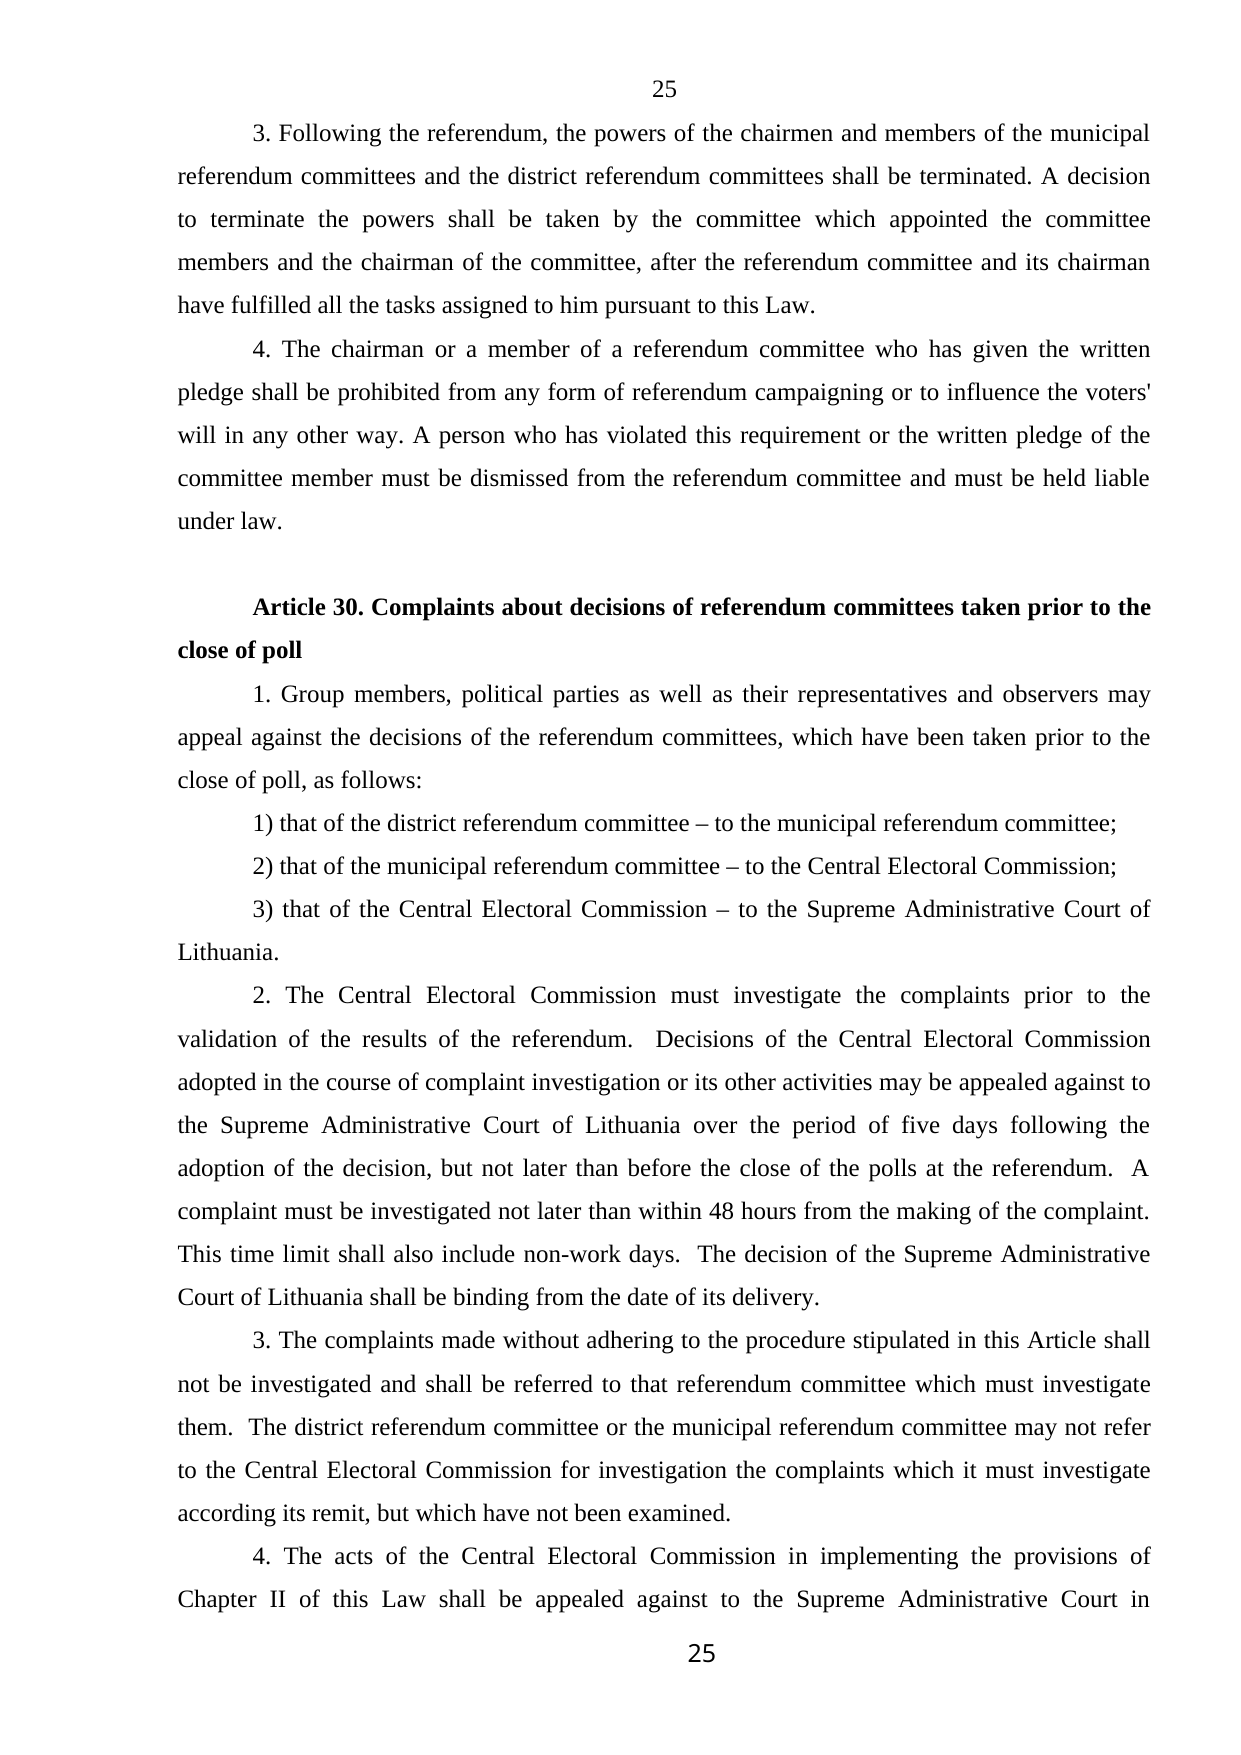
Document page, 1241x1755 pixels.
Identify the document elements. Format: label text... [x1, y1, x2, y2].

text 3) that of the Central Electoral Commission – to the Supreme Administrative Court of Lithuania. [177, 894, 1152, 966]
text 2. The Central Electoral Commission must investigate the complaints prior to the validation of the results of the referendum. Decisions of the Central Electoral Commission adopted in the course of complaint investigation or its other activities may be appealed against to the Supreme Administrative Court of Lithuania over the period of five days following the adoption of the decision, but not later than before the close of the polls at the referendum. A complaint must be investigated not later than within 48 hours from the making of the complaint. This time limit shall also include non-work days. The decision of the Supreme Administrative Court of Lithuania shall be binding from the date of its delivery. [177, 981, 1152, 1311]
text 3. The complaints made without adhering to the procedure stipulated in this Article shall not be investigated and shall be referred to that referendum committee which must investigate them. The district referendum committee or the municipal referendum committee may not refer to the Central Electoral Commission for investigation the complaints which it must investigate according its remit, but which have not been examined. [177, 1326, 1152, 1527]
text 1. Group members, political parties as well as their representatives and observers may appeal against the decisions of the referendum committees, which have been taken prior to the close of poll, as follows: [177, 679, 1152, 794]
text 2) that of the municipal referendum committee – to the Central Electoral Commission; [177, 851, 1152, 880]
text 1) that of the district referendum committee – to the municipal referendum committee; [177, 808, 1152, 837]
text 3. Following the referendum, the powers of the chairmen and members of the municipal referendum committees and the district referendum committees shall be terminated. A decision to terminate the powers shall be taken by the committee which appointed the committee members and the chairman of the committee, after the referendum committee and its chairman have fulfilled all the tasks assigned to him pursuant to this Law. [177, 118, 1152, 319]
text Article 30. Complaints about decisions of referendum committees taken prior to the close of poll [177, 592, 1152, 664]
text 4. The acts of the Central Electoral Commission in implementing the provisions of Chapter II of this Law shall be appealed against to the Supreme Administrative Court in [177, 1541, 1152, 1613]
text 4. The chairman or a member of a referendum committee who has given the written pledge shall be prohibited from any form of referendum campaigning or to influence the voters' will in any other way. A person who has violated this requirement or the written pledge of the committee member must be dismissed from the referendum committee and must be held liable under law. [177, 334, 1152, 535]
